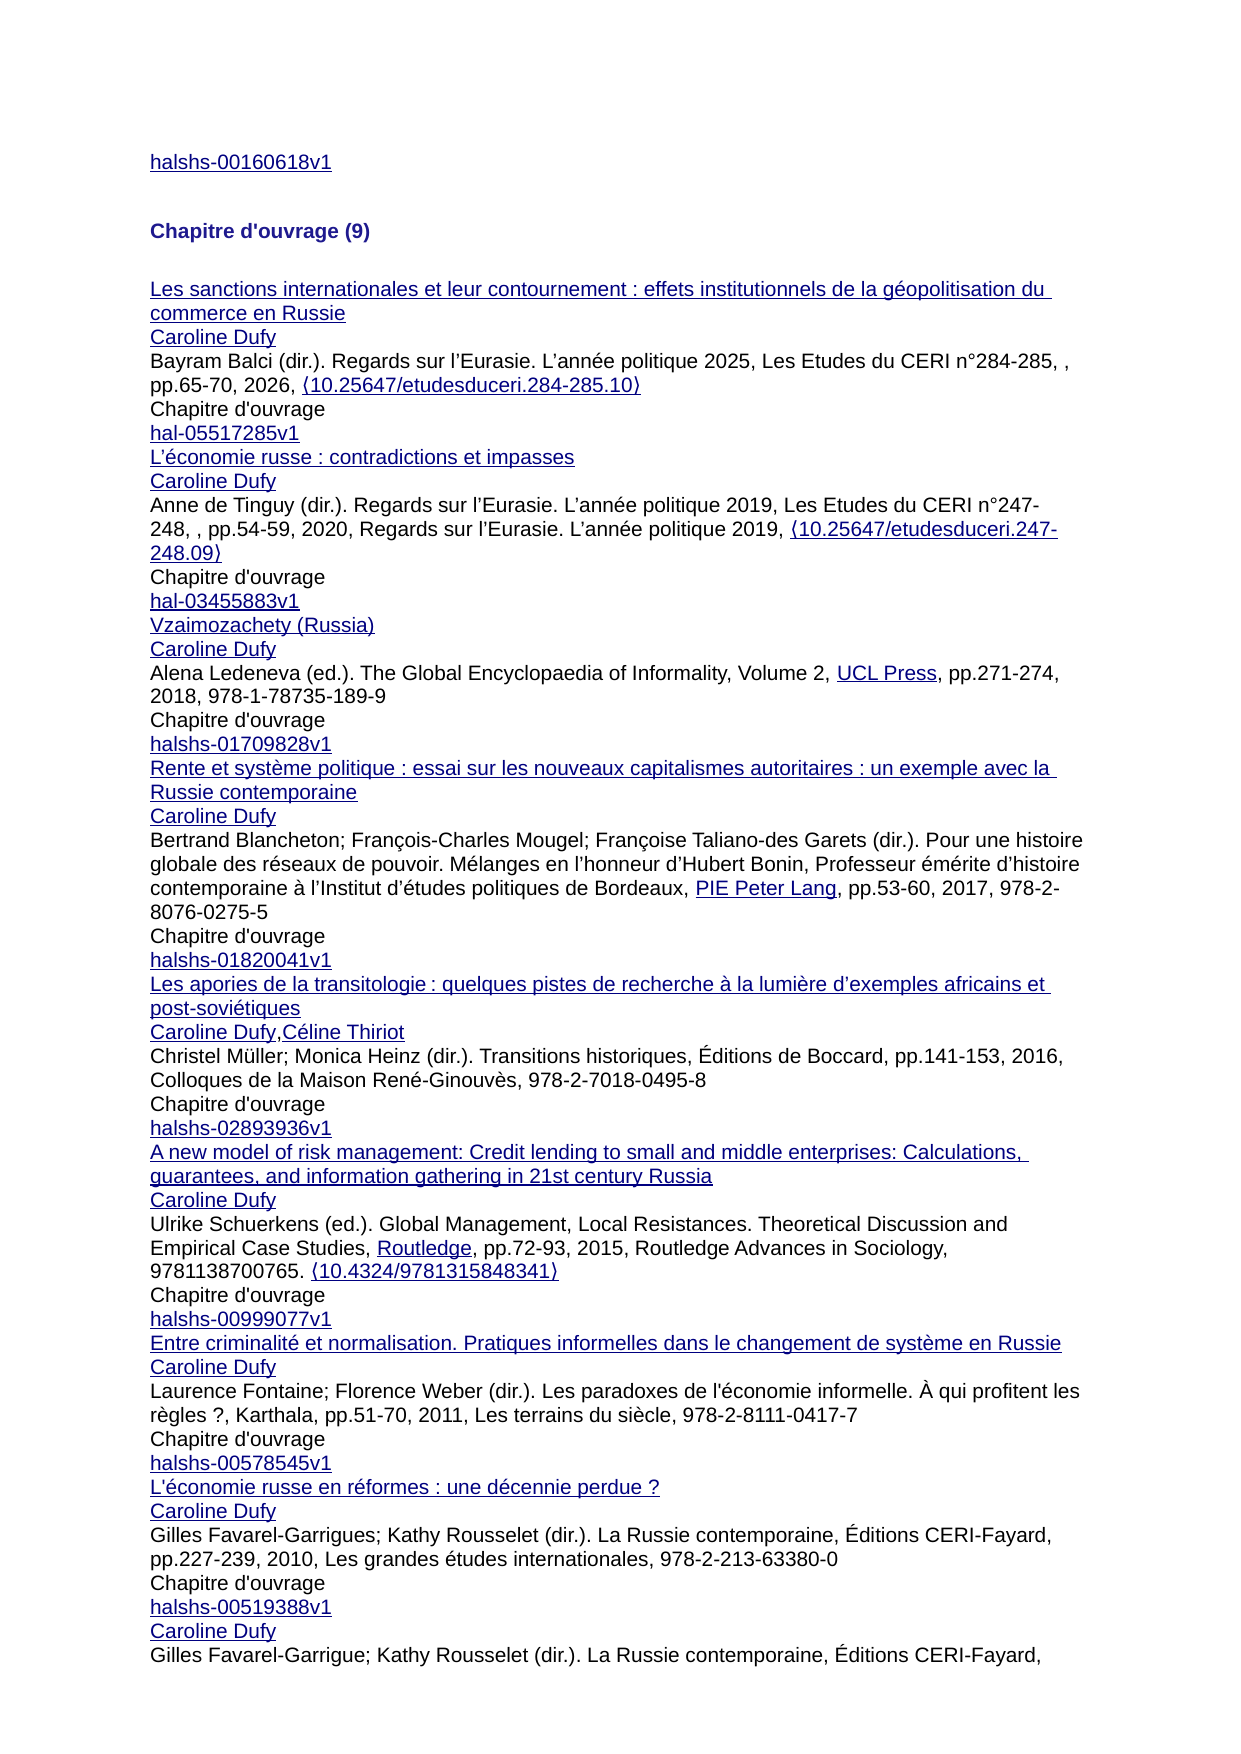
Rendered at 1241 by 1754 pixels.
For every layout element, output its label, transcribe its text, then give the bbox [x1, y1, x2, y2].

table_cell halshs-00160618v1 [150, 150, 1090, 174]
table_cell L’économie russe : contradictions et impasses Caroline Dufy Anne de Tinguy (dir.). Regards sur l’Eurasie. L’année politique 2019, Les Etudes du CERI n°247-248, , pp.54-59, 2020, Regards sur l’Eurasie. L’année politique 2019, ⟨10.25647/etudesduceri.247-248.09⟩ Chapitre d'ouvrage hal-03455883v1 [150, 445, 1090, 612]
table_cell A new model of risk management: Credit lending to small and middle enterprises: Calculations, guarantees, and information gathering in 21st century Russia Caroline Dufy Ulrike Schuerkens (ed.). Global Management, Local Resistances. Theoretical Discussion and Empirical Case Studies, Routledge, pp.72-93, 2015, Routledge Advances in Sociology, 9781138700765. ⟨10.4324/9781315848341⟩ Chapitre d'ouvrage halshs-00999077v1 [150, 1140, 1090, 1331]
table_cell Rentes et dépendance : les ressorts de la croissance après 1998 Caroline Dufy Gilles Favarel-Garrigue; Kathy Rousselet (dir.). La Russie contemporaine, Éditions CERI-Fayard, pp.241-252, 2010, Les grandes études internationales, 978-2-213-63380-0 Chapitre d'ouvrage halshs-00519389v1 [150, 1619, 1090, 1667]
table_header Les sanctions internationales et leur contournement : effets institutionnels de la géopolitisation du commerce en Russie Caroline Dufy Bayram Balci (dir.). Regards sur l’Eurasie. L’année politique 2025, Les Etudes du CERI n°284-285, , pp.65-70, 2026, ⟨10.25647/etudesduceri.284-285.10⟩ Chapitre d'ouvrage hal-05517285v1 [150, 277, 1090, 445]
table_cell L'économie russe en réformes : une décennie perdue ? Caroline Dufy Gilles Favarel-Garrigues; Kathy Rousselet (dir.). La Russie contemporaine, Éditions CERI-Fayard, pp.227-239, 2010, Les grandes études internationales, 978-2-213-63380-0 Chapitre d'ouvrage halshs-00519388v1 [150, 1475, 1090, 1619]
table_cell Les apories de la transitologie : quelques pistes de recherche à la lumière d’exemples africains et post-soviétiques Caroline Dufy,Céline Thiriot Christel Müller; Monica Heinz (dir.). Transitions historiques, Éditions de Boccard, pp.141-153, 2016, Colloques de la Maison René-Ginouvès, 978-2-7018-0495-8 Chapitre d'ouvrage halshs-02893936v1 [150, 972, 1090, 1139]
subtitle Chapitre d'ouvrage (9) [150, 219, 1090, 243]
table_cell Entre criminalité et normalisation. Pratiques informelles dans le changement de système en Russie Caroline Dufy Laurence Fontaine; Florence Weber (dir.). Les paradoxes de l'économie informelle. À qui profitent les règles ?, Karthala, pp.51-70, 2011, Les terrains du siècle, 978-2-8111-0417-7 Chapitre d'ouvrage halshs-00578545v1 [150, 1331, 1090, 1475]
table_cell Rente et système politique : essai sur les nouveaux capitalismes autoritaires : un exemple avec la Russie contemporaine Caroline Dufy Bertrand Blancheton; François-Charles Mougel; Françoise Taliano-des Garets (dir.). Pour une histoire globale des réseaux de pouvoir. Mélanges en l’honneur d’Hubert Bonin, Professeur émérite d’histoire contemporaine à l’Institut d’études politiques de Bordeaux, PIE Peter Lang, pp.53-60, 2017, 978-2-8076-0275-5 Chapitre d'ouvrage halshs-01820041v1 [150, 756, 1090, 972]
table_cell Vzaimozachety (Russia) Caroline Dufy Alena Ledeneva (ed.). The Global Encyclopaedia of Informality, Volume 2, UCL Press, pp.271-274, 2018, 978-1-78735-189-9 Chapitre d'ouvrage halshs-01709828v1 [150, 613, 1090, 756]
